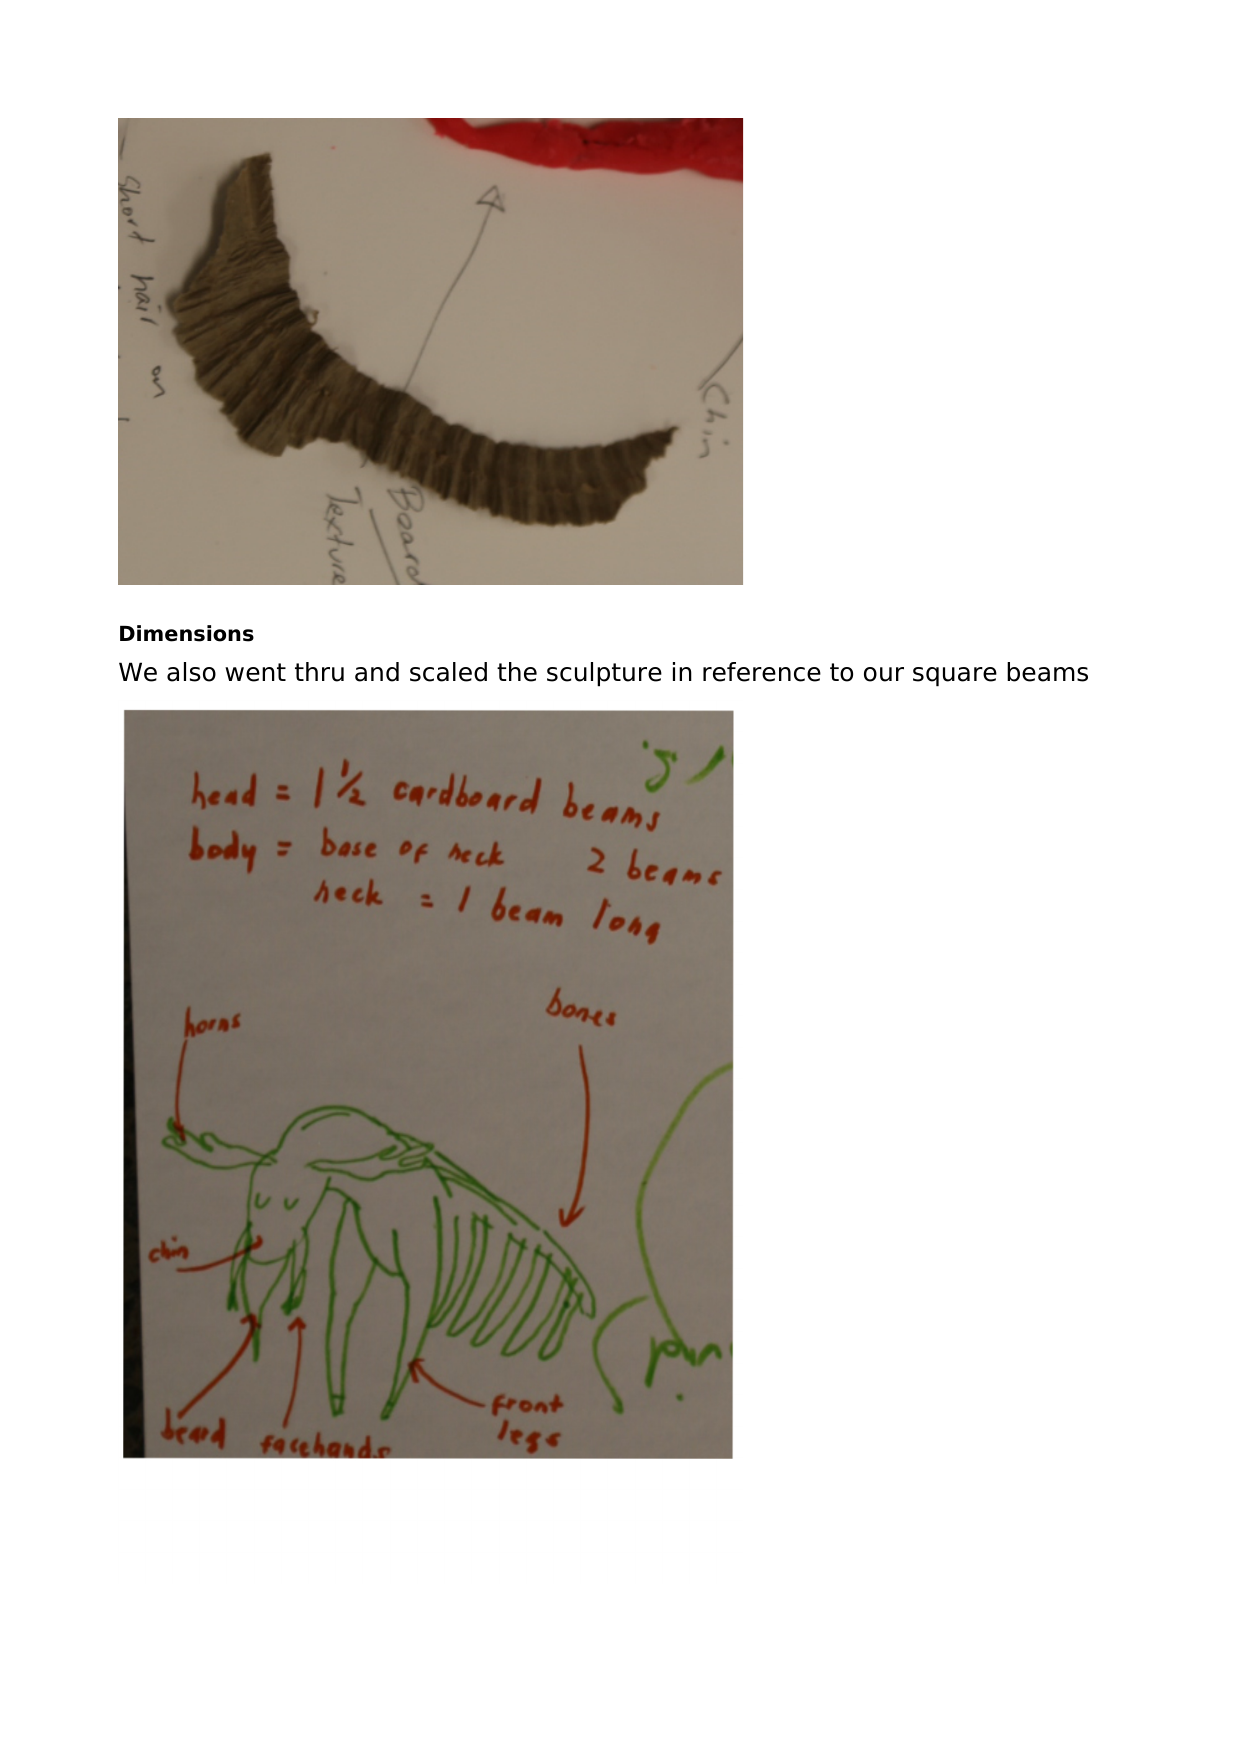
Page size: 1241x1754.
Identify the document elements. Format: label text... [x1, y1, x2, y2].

subtitle Dimensions [118, 622, 1122, 646]
text We also went thru and scaled the sculpture in reference to our square beams [118, 659, 1122, 688]
picture [118, 118, 744, 585]
picture [118, 700, 744, 1584]
